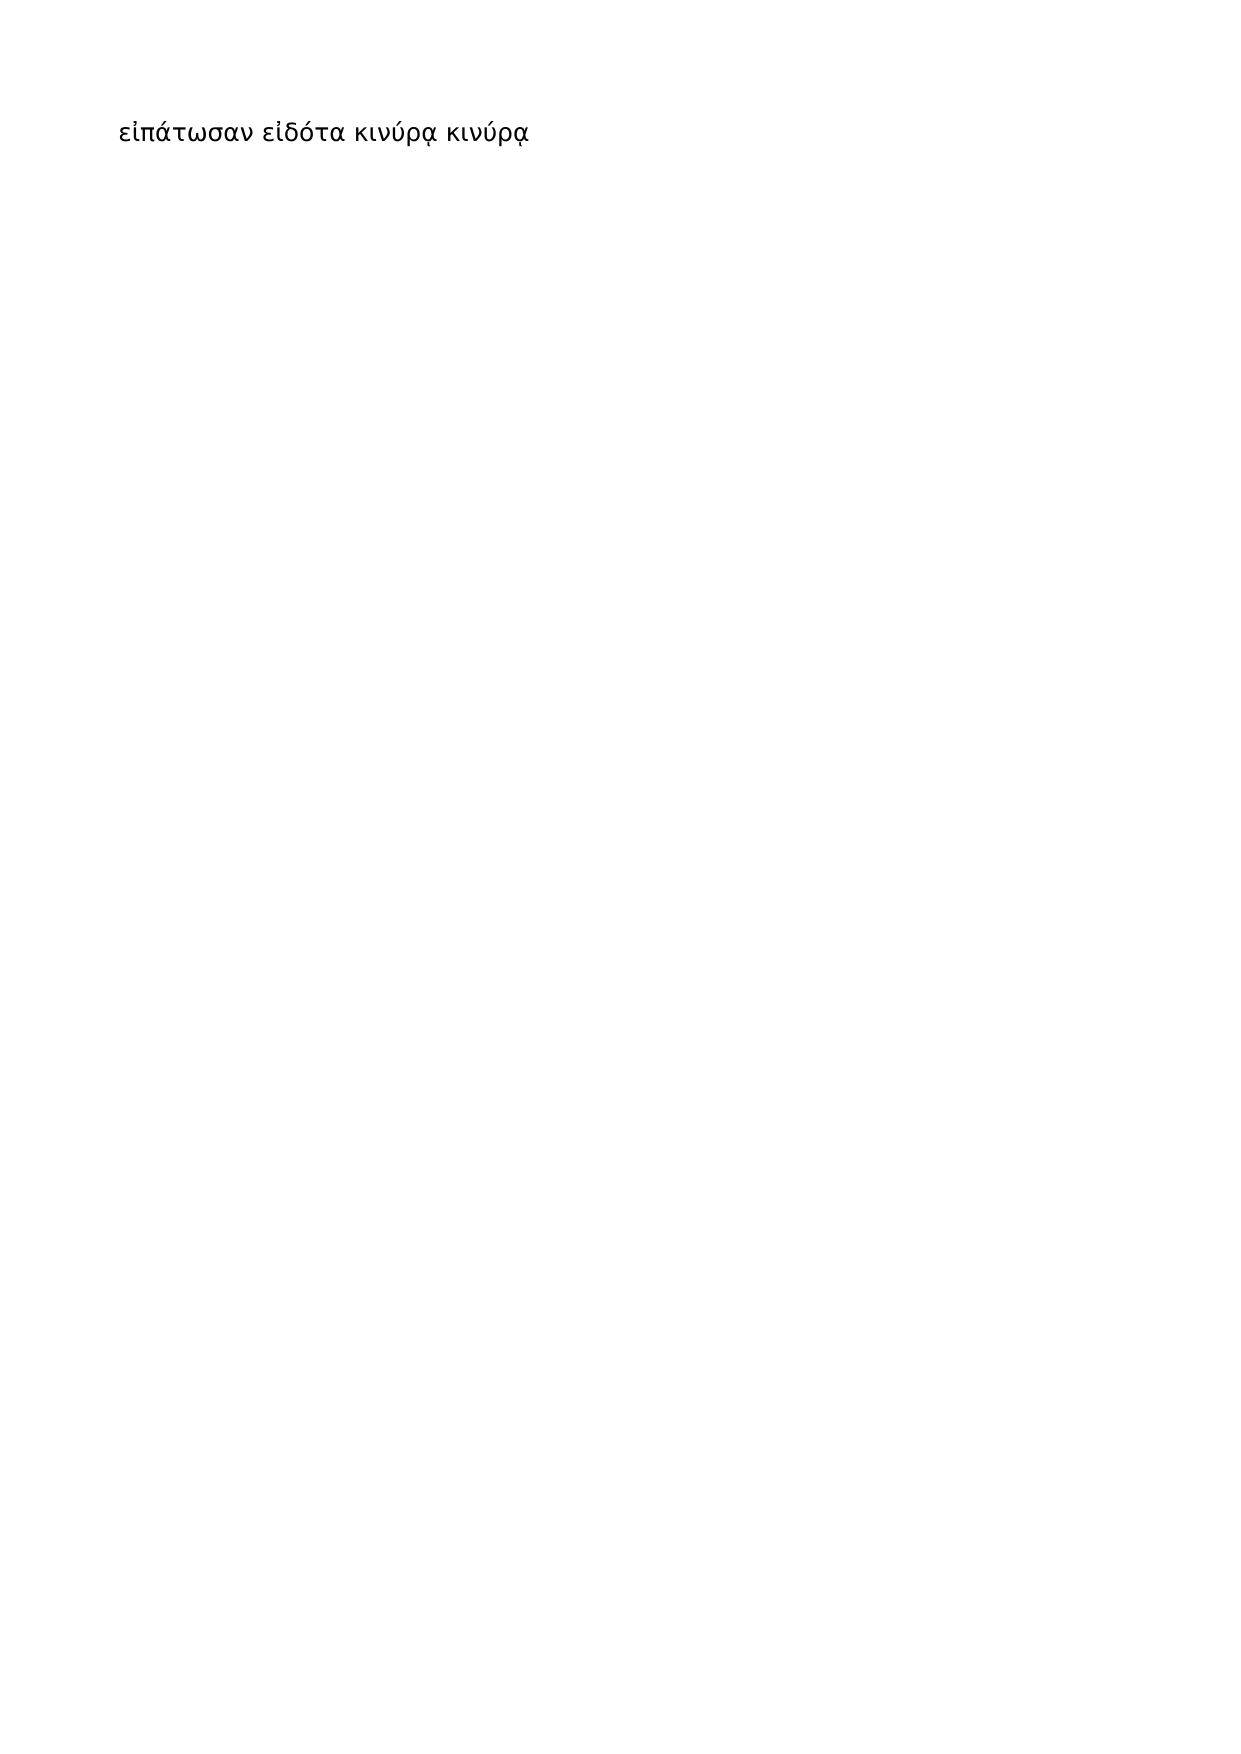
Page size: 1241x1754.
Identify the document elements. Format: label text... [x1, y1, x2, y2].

text εἰπάτωσαν εἰδότα κινύρᾳ κινύρᾳ [118, 118, 1122, 147]
